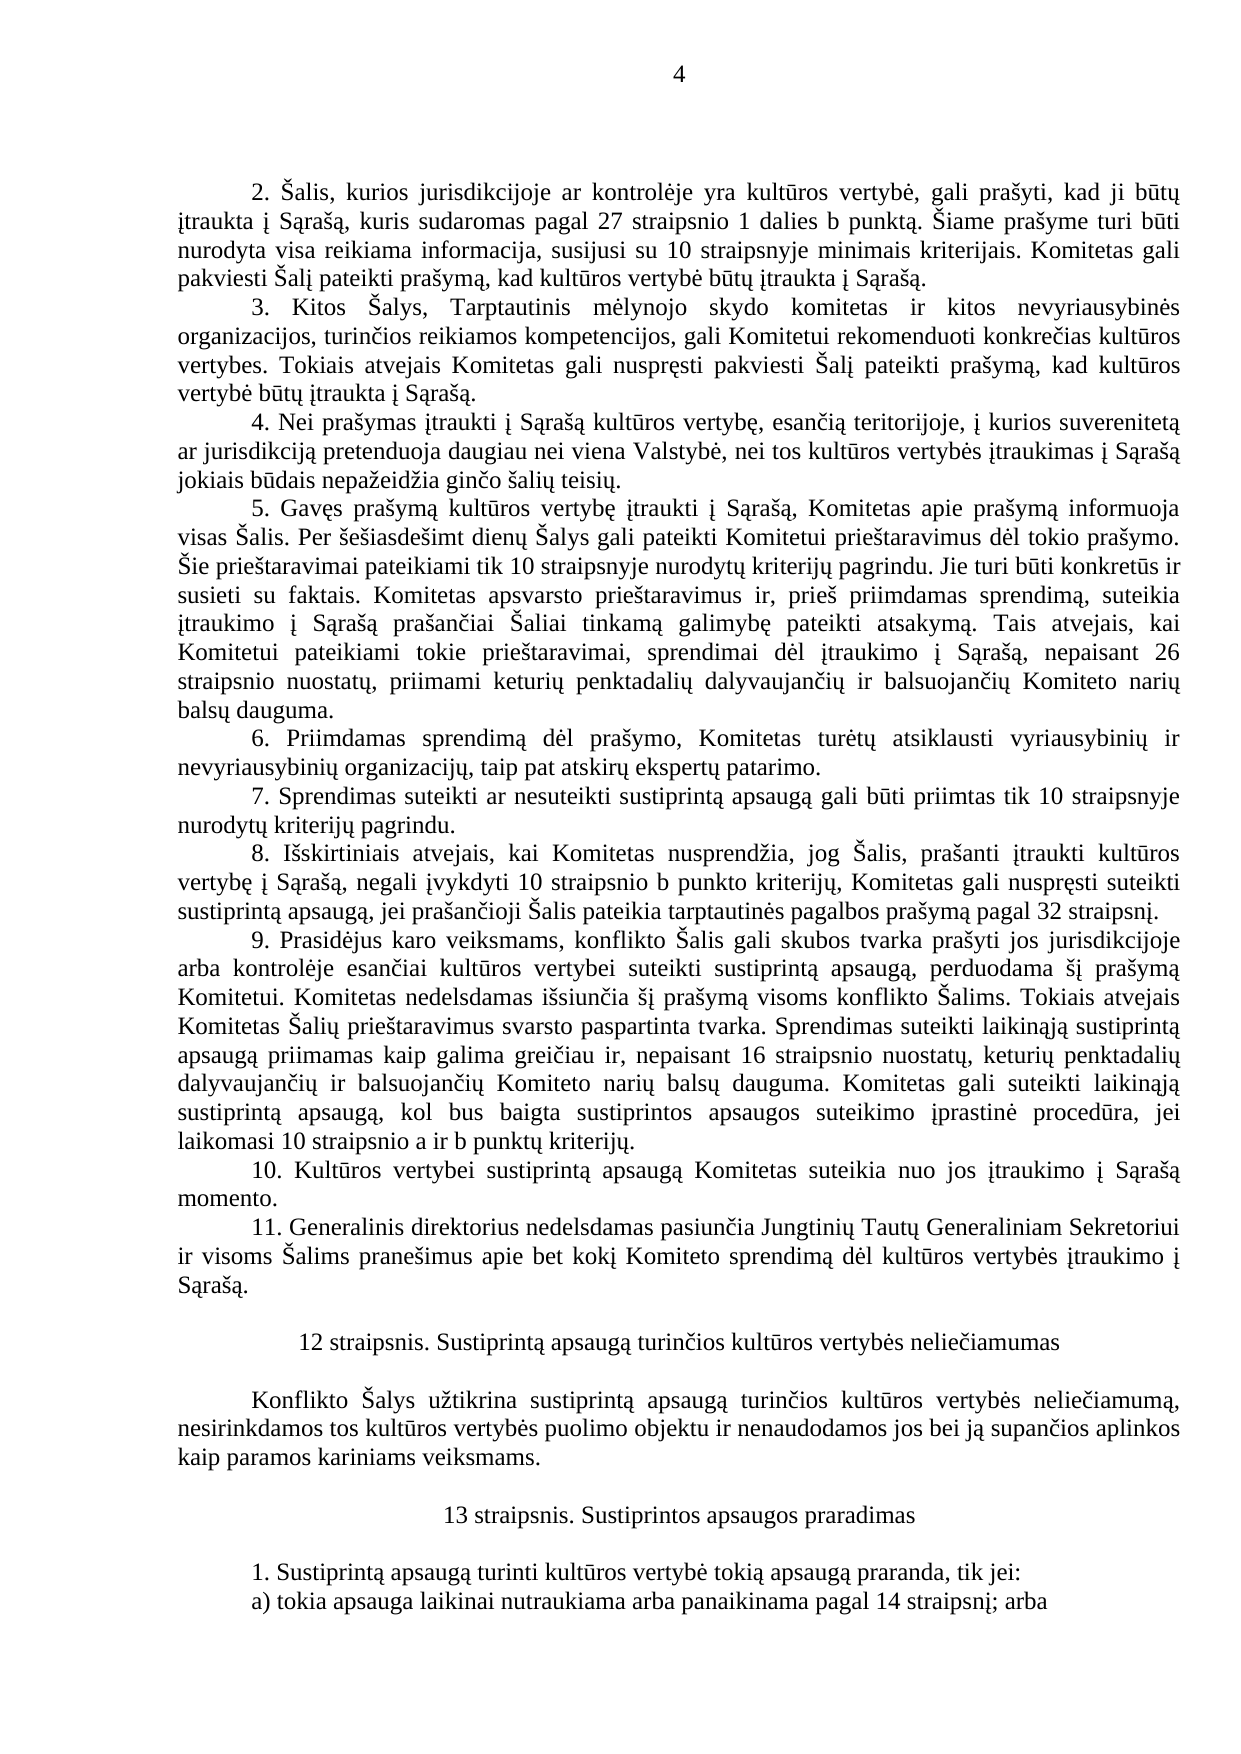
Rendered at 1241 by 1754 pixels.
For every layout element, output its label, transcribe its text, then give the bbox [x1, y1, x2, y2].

text 6. Priimdamas sprendimą dėl prašymo, Komitetas turėtų atsiklausti vyriausybinių ir nevyriausybinių organizacijų, taip pat atskirų ekspertų patarimo. [177, 723, 1181, 781]
text 11. Generalinis direktorius nedelsdamas pasiunčia Jungtinių Tautų Generaliniam Sekretoriui ir visoms Šalims pranešimus apie bet kokį Komiteto sprendimą dėl kultūros vertybės įtraukimo į Sąrašą. [177, 1212, 1181, 1298]
text 10. Kultūros vertybei sustiprintą apsaugą Komitetas suteikia nuo jos įtraukimo į Sąrašą momento. [177, 1155, 1181, 1212]
text 7. Sprendimas suteikti ar nesuteikti sustiprintą apsaugą gali būti priimtas tik 10 straipsnyje nurodytų kriterijų pagrindu. [177, 781, 1181, 838]
text a) tokia apsauga laikinai nutraukiama arba panaikinama pagal 14 straipsnį; arba [177, 1586, 1181, 1615]
text 3. Kitos Šalys, Tarptautinis mėlynojo skydo komitetas ir kitos nevyriausybinės organizacijos, turinčios reikiamos kompetencijos, gali Komitetui rekomenduoti konkrečias kultūros vertybes. Tokiais atvejais Komitetas gali nuspręsti pakviesti Šalį pateikti prašymą, kad kultūros vertybė būtų įtraukta į Sąrašą. [177, 292, 1181, 407]
text 13 straipsnis. Sustiprintos apsaugos praradimas [177, 1500, 1181, 1528]
text 8. Išskirtiniais atvejais, kai Komitetas nusprendžia, jog Šalis, prašanti įtraukti kultūros vertybę į Sąrašą, negali įvykdyti 10 straipsnio b punkto kriterijų, Komitetas gali nuspręsti suteikti sustiprintą apsaugą, jei prašančioji Šalis pateikia tarptautinės pagalbos prašymą pagal 32 straipsnį. [177, 838, 1181, 925]
text 9. Prasidėjus karo veiksmams, konflikto Šalis gali skubos tvarka prašyti jos jurisdikcijoje arba kontrolėje esančiai kultūros vertybei suteikti sustiprintą apsaugą, perduodama šį prašymą Komitetui. Komitetas nedelsdamas išsiunčia šį prašymą visoms konflikto Šalims. Tokiais atvejais Komitetas Šalių prieštaravimus svarsto paspartinta tvarka. Sprendimas suteikti laikinąją sustiprintą apsaugą priimamas kaip galima greičiau ir, nepaisant 16 straipsnio nuostatų, keturių penktadalių dalyvaujančių ir balsuojančių Komiteto narių balsų dauguma. Komitetas gali suteikti laikinąją sustiprintą apsaugą, kol bus baigta sustiprintos apsaugos suteikimo įprastinė procedūra, jei laikomasi 10 straipsnio a ir b punktų kriterijų. [177, 925, 1181, 1155]
text Konflikto Šalys užtikrina sustiprintą apsaugą turinčios kultūros vertybės neliečiamumą, nesirinkdamos tos kultūros vertybės puolimo objektu ir nenaudodamos jos bei ją supančios aplinkos kaip paramos kariniams veiksmams. [177, 1385, 1181, 1471]
text 12 straipsnis. Sustiprintą apsaugą turinčios kultūros vertybės neliečiamumas [177, 1327, 1181, 1356]
text 2. Šalis, kurios jurisdikcijoje ar kontrolėje yra kultūros vertybė, gali prašyti, kad ji būtų įtraukta į Sąrašą, kuris sudaromas pagal 27 straipsnio 1 dalies b punktą. Šiame prašyme turi būti nurodyta visa reikiama informacija, susijusi su 10 straipsnyje minimais kriterijais. Komitetas gali pakviesti Šalį pateikti prašymą, kad kultūros vertybė būtų įtraukta į Sąrašą. [177, 177, 1181, 292]
text 1. Sustiprintą apsaugą turinti kultūros vertybė tokią apsaugą praranda, tik jei: [177, 1557, 1181, 1586]
text 5. Gavęs prašymą kultūros vertybę įtraukti į Sąrašą, Komitetas apie prašymą informuoja visas Šalis. Per šešiasdešimt dienų Šalys gali pateikti Komitetui prieštaravimus dėl tokio prašymo. Šie prieštaravimai pateikiami tik 10 straipsnyje nurodytų kriterijų pagrindu. Jie turi būti konkretūs ir susieti su faktais. Komitetas apsvarsto prieštaravimus ir, prieš priimdamas sprendimą, suteikia įtraukimo į Sąrašą prašančiai Šaliai tinkamą galimybę pateikti atsakymą. Tais atvejais, kai Komitetui pateikiami tokie prieštaravimai, sprendimai dėl įtraukimo į Sąrašą, nepaisant 26 straipsnio nuostatų, priimami keturių penktadalių dalyvaujančių ir balsuojančių Komiteto narių balsų dauguma. [177, 493, 1181, 723]
text 4. Nei prašymas įtraukti į Sąrašą kultūros vertybę, esančią teritorijoje, į kurios suverenitetą ar jurisdikciją pretenduoja daugiau nei viena Valstybė, nei tos kultūros vertybės įtraukimas į Sąrašą jokiais būdais nepažeidžia ginčo šalių teisių. [177, 407, 1181, 493]
